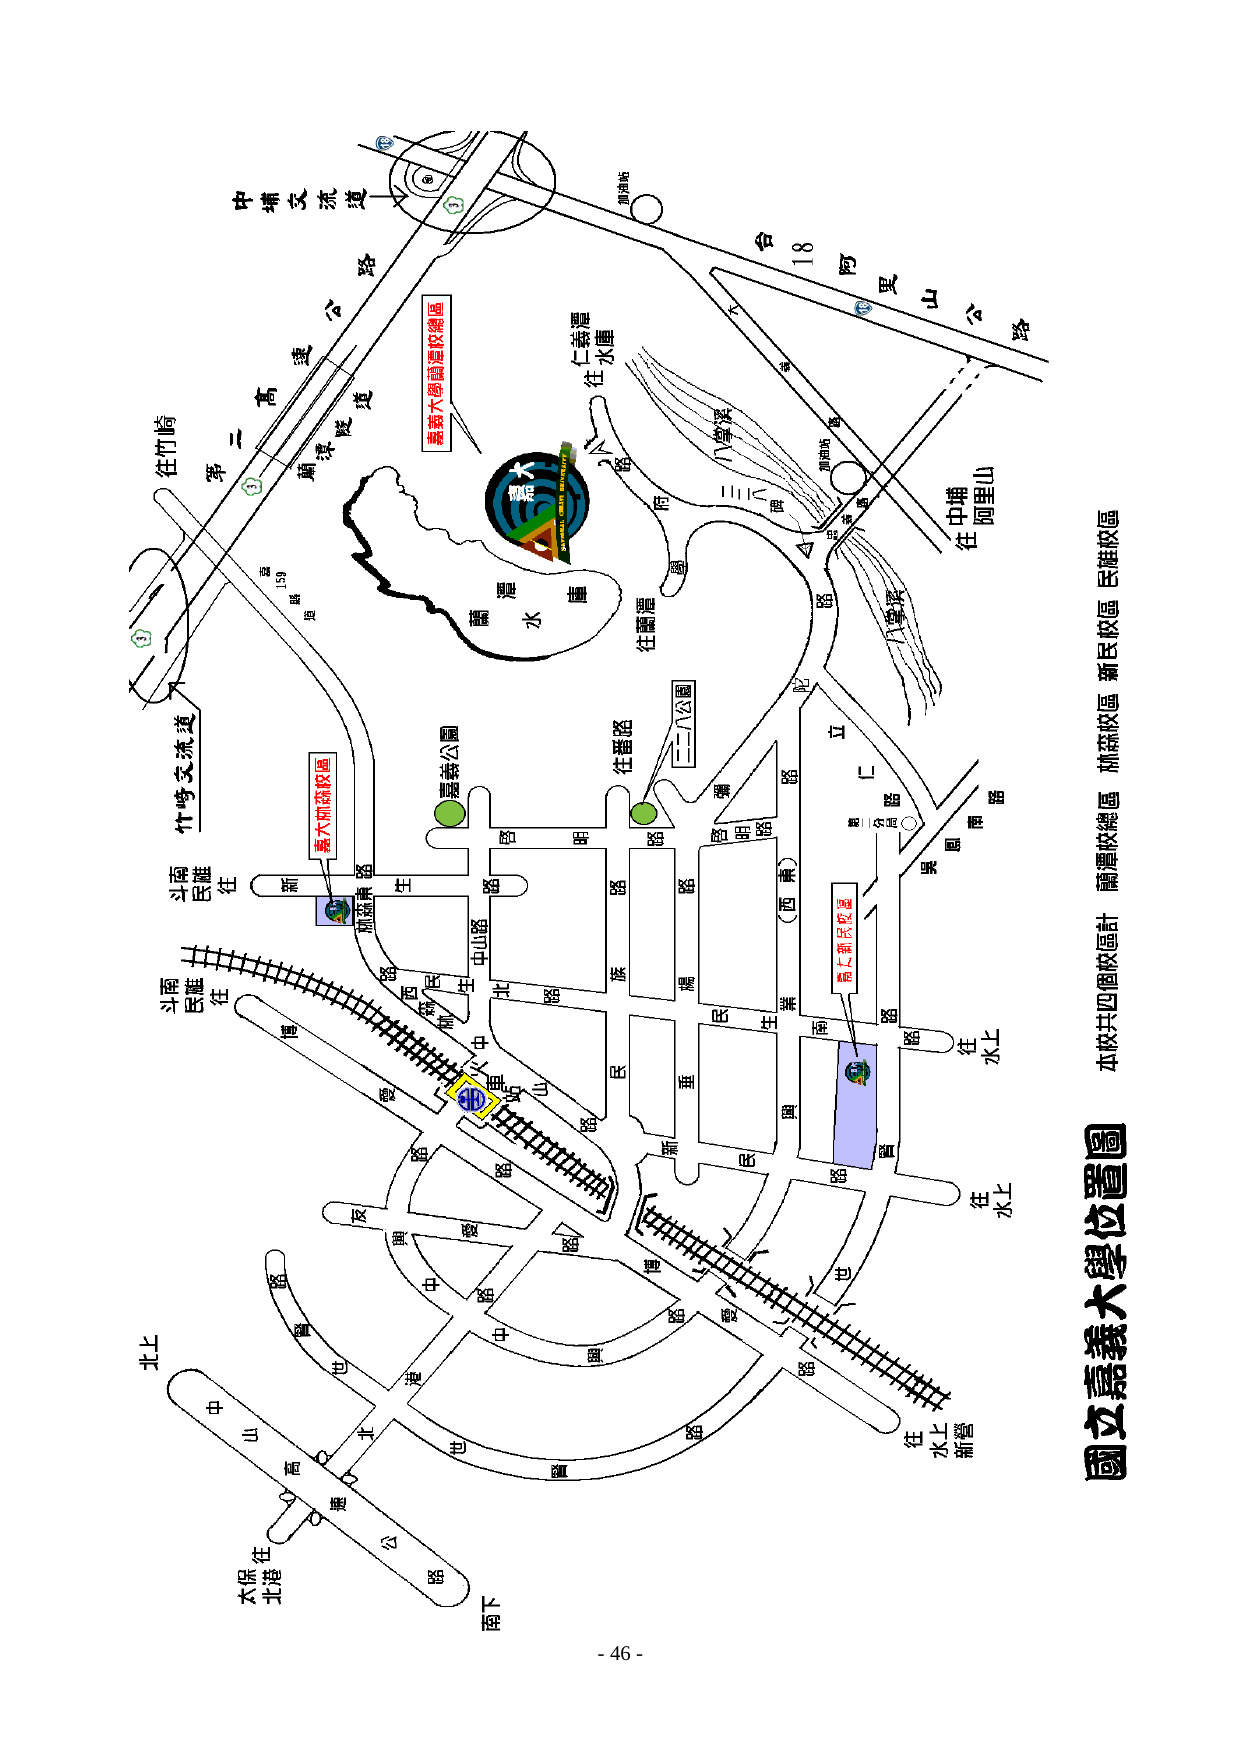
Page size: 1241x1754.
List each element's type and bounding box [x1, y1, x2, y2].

picture [129, 131, 1137, 1641]
